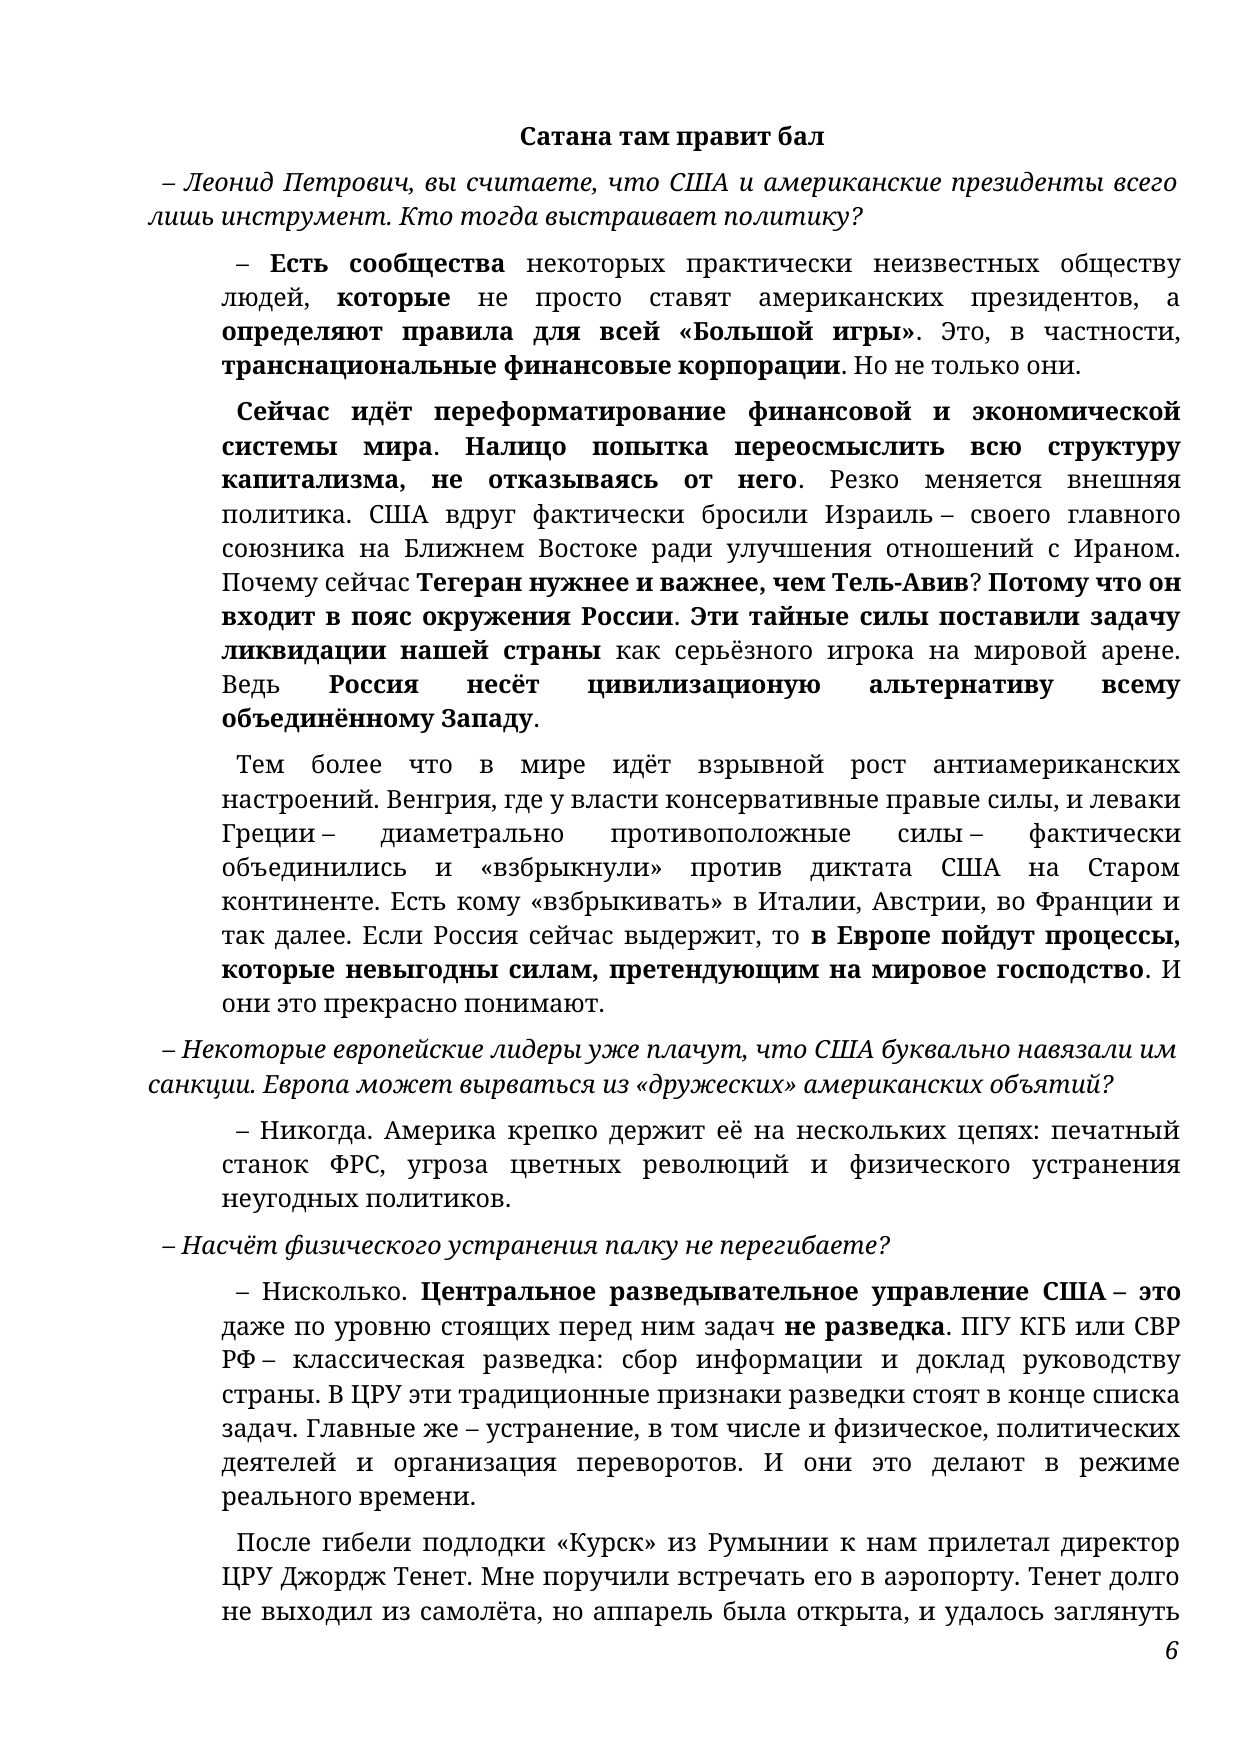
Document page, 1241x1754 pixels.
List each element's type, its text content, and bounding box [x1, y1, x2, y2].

text Сатана там правит бал [148, 118, 1181, 152]
text Тем более что в мире идёт взрывной рост антиамериканских настроений. Венгрия, где у власти консервативные правые силы, и леваки Греции – диаметрально противоположные силы – фактически объединились и «взбрыкнули» против диктата США на Старом континенте. Есть кому «взбрыкивать» в Италии, Австрии, во Франции и так далее. Если Россия сейчас выдержит, то в Европе пойдут процессы, которые невыгодны силам, претендующим на мировое господство. И они это прекрасно понимают. [221, 747, 1181, 1020]
text – Некоторые европейские лидеры уже плачут, что США буквально навязали им санкции. Европа может вырваться из «дружеских» американских объятий? [148, 1032, 1181, 1100]
text После гибели подлодки «Курск» из Румынии к нам прилетал директор ЦРУ Джордж Тенет. Мне поручили встречать его в аэропорту. Тенет долго не выходил из самолёта, но аппарель была открыта, и удалось заглянуть [221, 1525, 1181, 1627]
text – Нисколько. Центральное разведывательное управление США – это даже по уровню стоящих перед ним задач не разведка. ПГУ КГБ или СВР РФ – классическая разведка: сбор информации и доклад руководству страны. В ЦРУ эти традиционные признаки разведки стоят в конце списка задач. Главные же – устранение, в том числе и физическое, политических деятелей и организация переворотов. И они это делают в режиме реального времени. [221, 1274, 1181, 1512]
text – Никогда. Америка крепко держит её на нескольких цепях: печатный станок ФРС, угроза цветных революций и физического устранения неугодных политиков. [221, 1113, 1181, 1215]
text – Насчёт физического устранения палку не перегибаете? [148, 1227, 1181, 1262]
text Сейчас идёт переформатирование финансовой и экономической системы мира. Налицо попытка переосмыслить всю структуру капитализма, не отказываясь от него. Резко меняется внешняя политика. США вдруг фактически бросили Израиль – своего главного союзника на Ближнем Востоке ради улучшения отношений с Ираном. Почему сейчас Тегеран нужнее и важнее, чем Тель-Авив? Потому что он входит в пояс окружения России. Эти тайные силы поставили задачу ликвидации нашей страны как серьёзного игрока на мировой арене. Ведь Россия несёт цивилизационую альтернативу всему объединённому Западу. [221, 394, 1181, 735]
text – Леонид Петрович, вы считаете, что США и американские президенты всего лишь инструмент. Кто тогда выстраивает политику? [148, 165, 1181, 233]
text – Есть сообщества некоторых практически неизвестных обществу людей, которые не просто ставят американских президентов, а определяют правила для всей «Большой игры». Это, в частности, транснациональные финансовые корпорации. Но не только они. [221, 245, 1181, 382]
